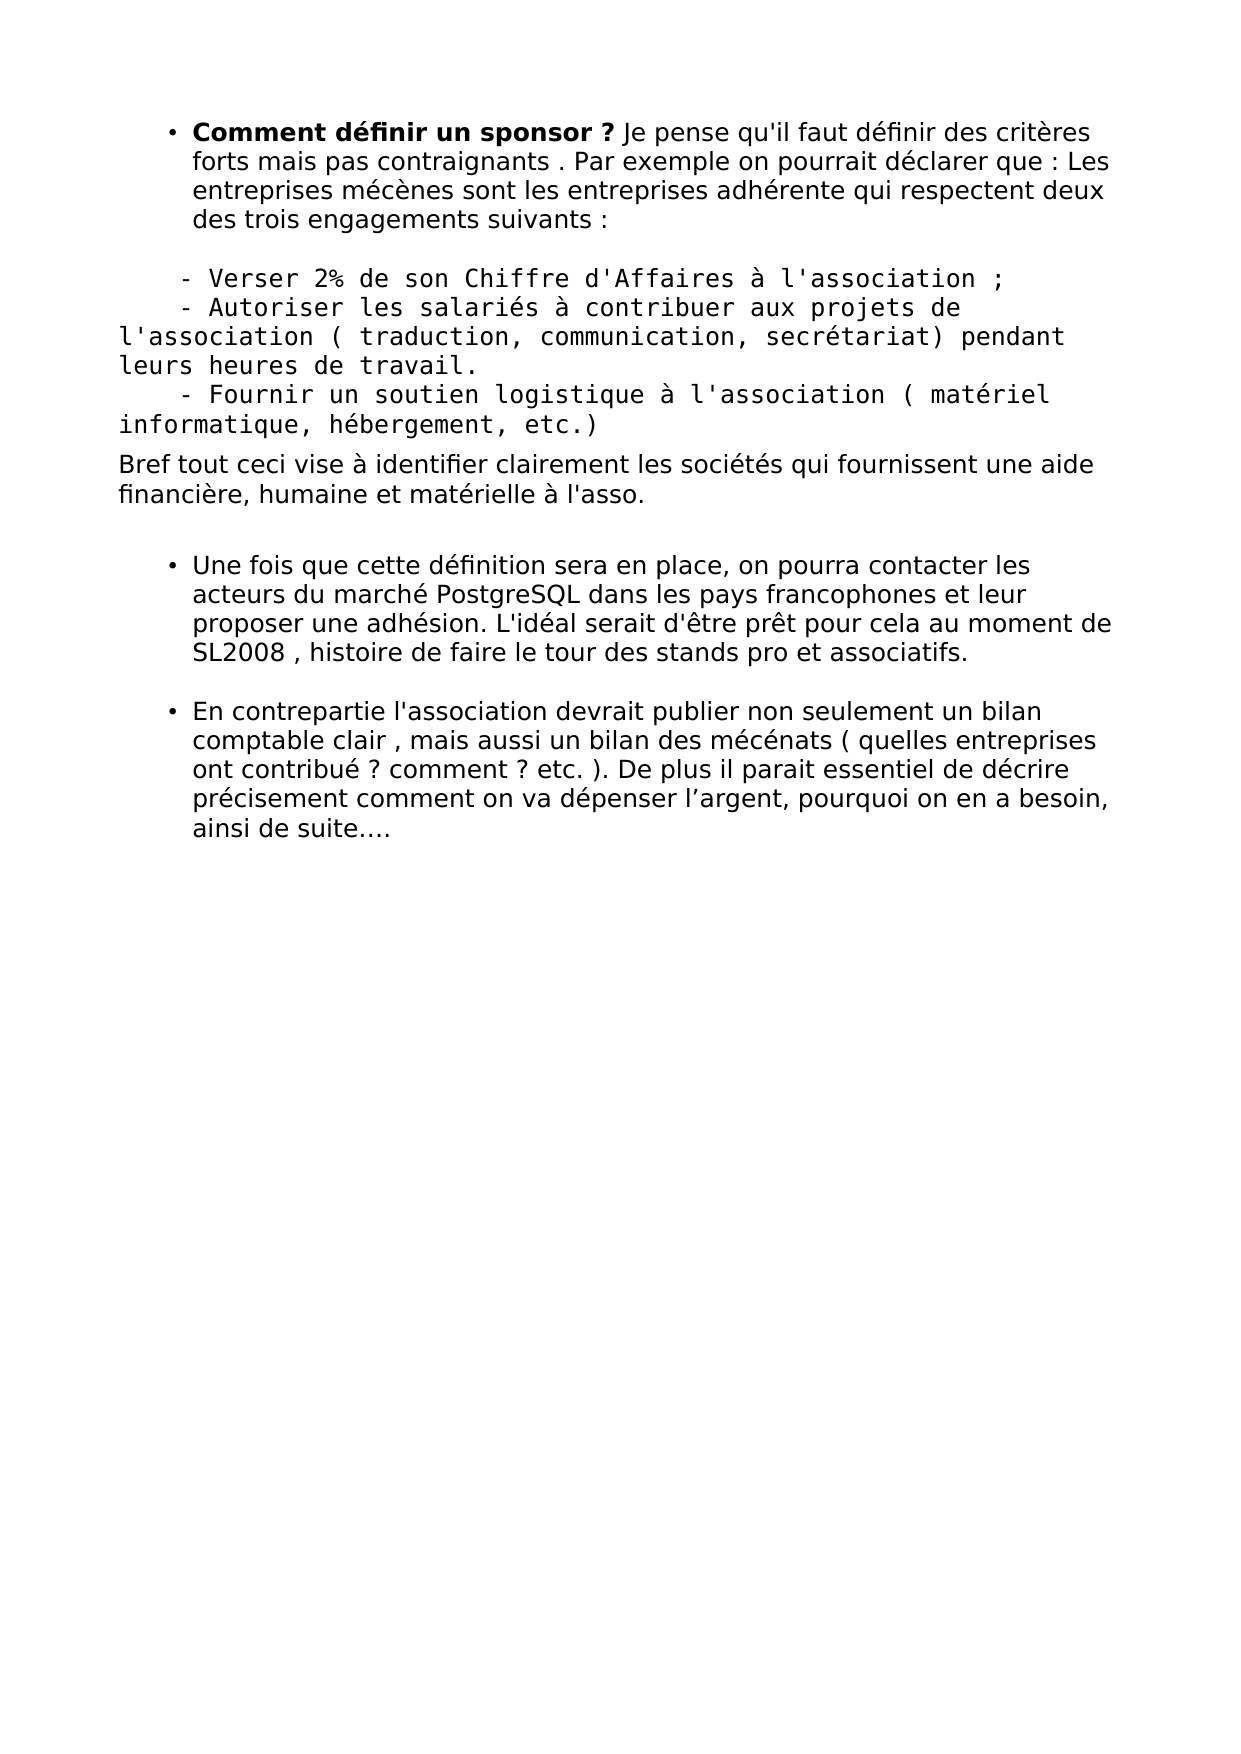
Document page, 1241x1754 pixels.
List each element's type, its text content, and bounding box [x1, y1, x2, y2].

list Une fois que cette définition sera en place, on pourra contacter les acteurs du marché PostgreSQL dans les pays francophones et leur proposer une adhésion. L'idéal serait d'être prêt pour cela au moment de SL2008 , histoire de faire le tour des stands pro et associatifs. [177, 551, 1122, 668]
list En contrepartie l'association devrait publier non seulement un bilan comptable clair , mais aussi un bilan des mécénats ( quelles entreprises ont contribué ? comment ? etc. ). De plus il parait essentiel de décrire précisement comment on va dépenser l’argent, pourquoi on en a besoin, ainsi de suite…. [177, 697, 1122, 843]
list Comment définir un sponsor ? Je pense qu'il faut définir des critères forts mais pas contraignants . Par exemple on pourrait déclarer que : Les entreprises mécènes sont les entreprises adhérente qui respectent deux des trois engagements suivants : [177, 118, 1122, 235]
text Bref tout ceci vise à identifier clairement les sociétés qui fournissent une aide financière, humaine et matérielle à l'asso. [118, 451, 1122, 509]
text - Verser 2% de son Chiffre d'Affaires à l'association ; - Autoriser les salariés à contribuer aux projets de l'association ( traduction, communication, secrétariat) pendant leurs heures de travail. - Fournir un soutien logistique à l'association ( matériel informatique, hébergement, etc.) [118, 235, 1122, 439]
